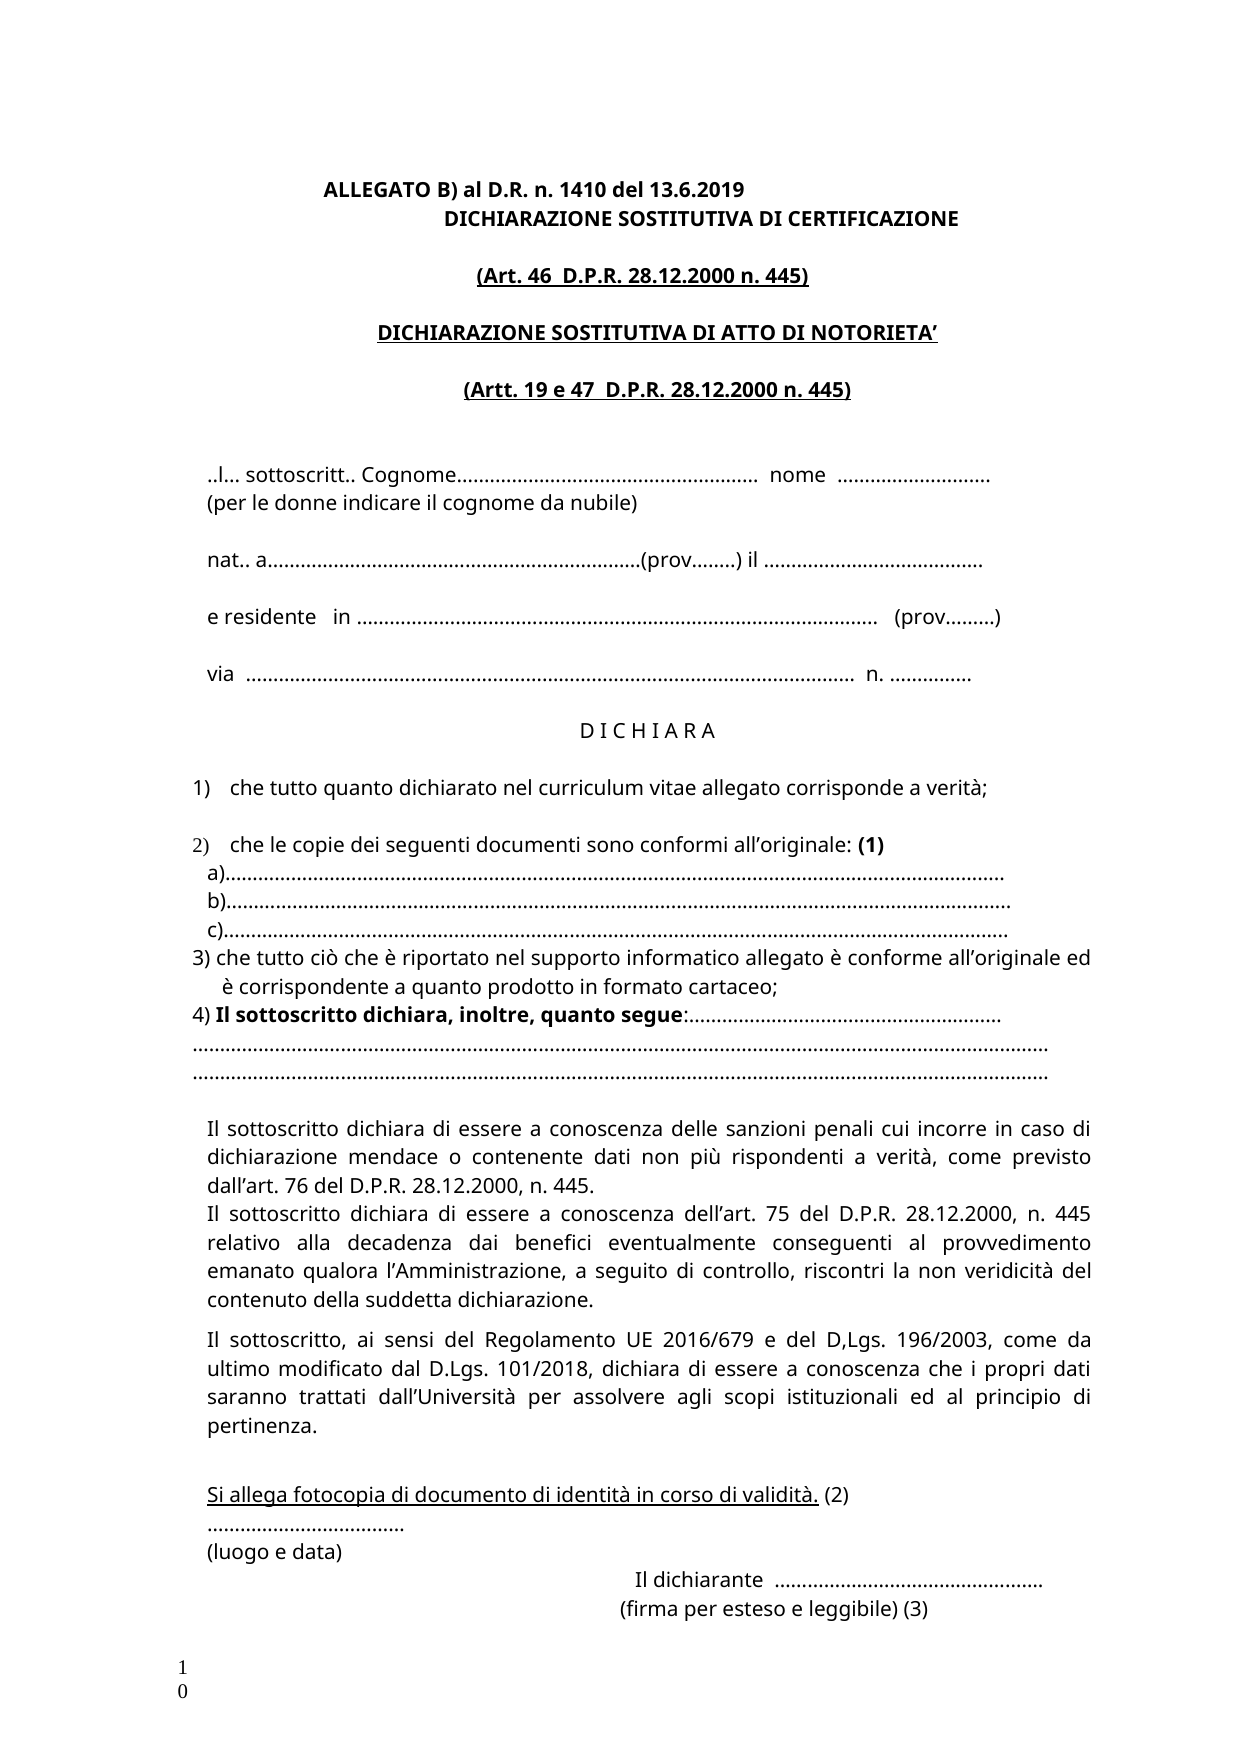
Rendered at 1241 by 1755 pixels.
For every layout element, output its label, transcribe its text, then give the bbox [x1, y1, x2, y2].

text Si allega fotocopia di documento di identità in corso di validità. (2) [207, 1480, 1093, 1509]
subtitle D I C H I A R A [207, 716, 1093, 744]
list che le copie dei seguenti documenti sono conformi all’originale: (1) [192, 830, 1093, 858]
text (per le donne indicare il cognome da nubile) [207, 488, 1093, 517]
text (Artt. 19 e 47 D.P.R. 28.12.2000 n. 445) [177, 375, 1137, 403]
text ……………………………… [207, 1509, 1093, 1537]
text (luogo e data) [207, 1537, 1093, 1566]
text (firma per esteso e leggibile) (3) [576, 1594, 1093, 1622]
text Il sottoscritto dichiara di essere a conoscenza delle sanzioni penali cui incorre in caso di dichiarazione mendace o contenente dati non più rispondenti a verità, come previsto dall’art. 76 del D.P.R. 28.12.2000, n. 445. [207, 1114, 1093, 1199]
list che tutto quanto dichiarato nel curriculum vitae allegato corrisponde a verità; [192, 773, 1093, 801]
text nat.. a…………………………………………..………………(prov……..) il …………………………………. [207, 545, 1093, 574]
text c)…………………………………………………………………………………………………………………………….. [192, 915, 1093, 943]
text 4) Il sottoscritto dichiara, inoltre, quanto segue:………………………………………………… [192, 1000, 1093, 1029]
text a)…………………………………………………………………………………………………………..……………….. [192, 858, 1093, 887]
text ………………………………………………………………………………………………………………………………………… [192, 1029, 1093, 1057]
text Il sottoscritto dichiara di essere a conoscenza dell’art. 75 del D.P.R. 28.12.2000, n. 445 relativo alla decadenza dai benefici eventualmente conseguenti al provvedimento emanato qualora l’Amministrazione, a seguito di controllo, riscontri la non veridicità del contenuto della suddetta dichiarazione. [207, 1199, 1093, 1313]
text Il sottoscritto, ai sensi del Regolamento UE 2016/679 e del D,Lgs. 196/2003, come da ultimo modificato dal D.Lgs. 101/2018, dichiara di essere a conoscenza che i propri dati saranno trattati dall’Università per assolvere agli scopi istituzionali ed al principio di pertinenza. [207, 1326, 1093, 1439]
text Il dichiarante …………………………………………. [207, 1566, 1093, 1594]
text (Art. 46 D.P.R. 28.12.2000 n. 445) [177, 261, 1107, 289]
text ………………………………………………………………………………………………………………………………………… [192, 1057, 1093, 1086]
text 3) che tutto ciò che è riportato nel supporto informatico allegato è conforme all’originale ed è corrispondente a quanto prodotto in formato cartaceo; [192, 943, 1093, 1000]
subtitle DICHIARAZIONE SOSTITUTIVA DI CERTIFICAZIONE [177, 204, 1107, 232]
text b)…………………………………………………………………………………………………………………………….. [192, 887, 1093, 915]
text via ………………………………………………………………………………………………… n. …………… [207, 659, 1093, 687]
text ..l... sottoscritt.. Cognome….…………………………………………… nome ………………………. [207, 460, 1093, 488]
text e residente in ………………………………………………………………………………….. (prov………) [207, 602, 1093, 631]
text DICHIARAZIONE SOSTITUTIVA DI ATTO DI NOTORIETA’ [177, 318, 1137, 346]
subtitle ALLEGATO B) al D.R. n. 1410 del 13.6.2019 [177, 176, 1107, 204]
